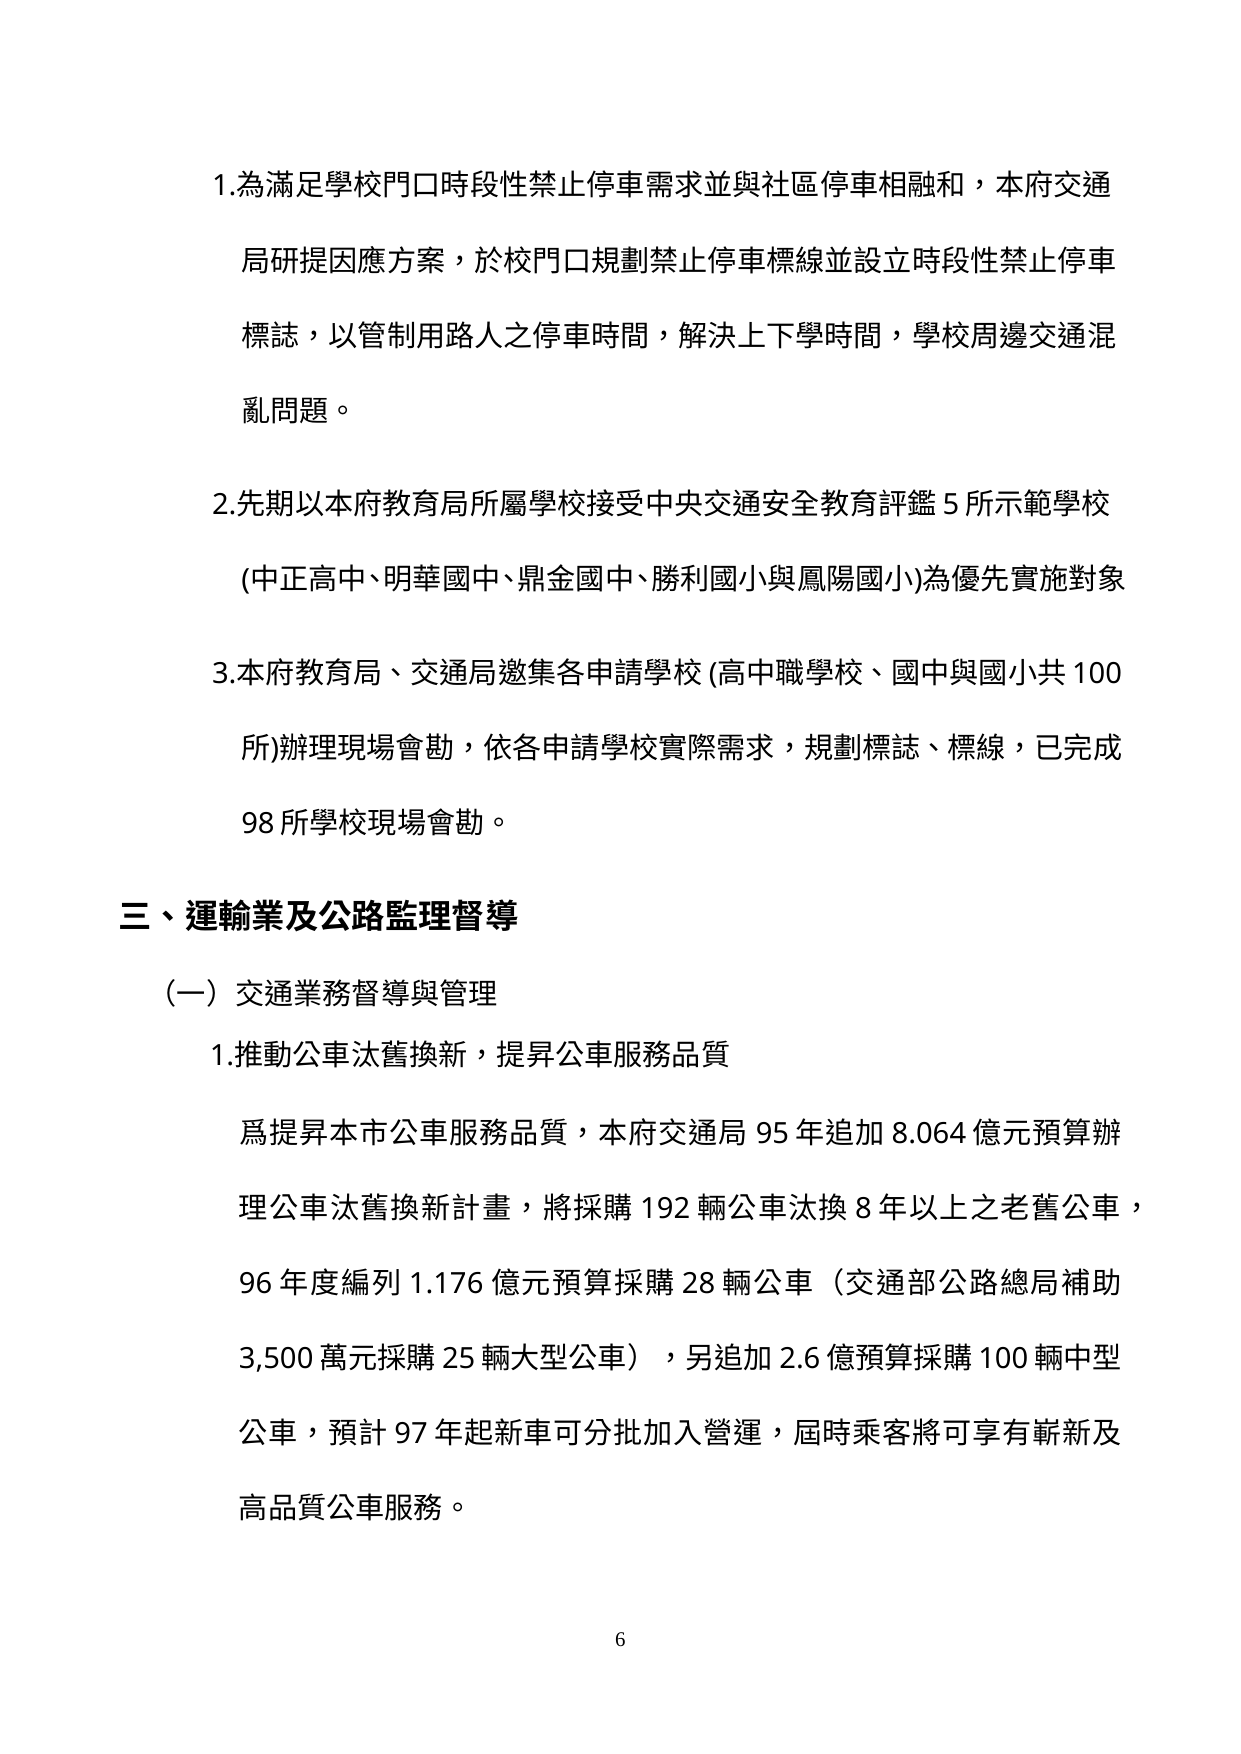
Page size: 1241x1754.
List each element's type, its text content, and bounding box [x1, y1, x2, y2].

text 爲提昇本市公車服務品質，本府交通局95年追加8.064億元預算辦理公車汰舊換新計畫，將採購192輛公車汰換8年以上之老舊公車，96年度編列1.176億元預算採購28輛公車（交通部公路總局補助3,500萬元採購25輛大型公車），另追加2.6億預算採購100輛中型公車，預計97年起新車可分批加入營運，屆時乘客將可享有嶄新及高品質公車服務。 [239, 1093, 1122, 1543]
text 2.先期以本府教育局所屬學校接受中央交通安全教育評鑑5所示範學校(中正高中、明華國中、鼎金國中、勝利國小與鳳陽國小)為優先實施對象。 [212, 464, 1122, 614]
text 1.推動公車汰舊換新，提昇公車服務品質 [209, 1032, 1122, 1074]
subtitle 三、運輸業及公路監理督導 [118, 877, 1122, 952]
text （一）交通業務督導與管理 [147, 971, 1122, 1013]
text 1.為滿足學校門口時段性禁止停車需求並與社區停車相融和，本府交通局研提因應方案，於校門口規劃禁止停車標線並設立時段性禁止停車標誌，以管制用路人之停車時間，解決上下學時間，學校周邊交通混亂問題。 [212, 146, 1122, 446]
text 3.本府教育局、交通局邀集各申請學校 (高中職學校、國中與國小共100所)辦理現場會勘，依各申請學校實際需求，規劃標誌、標線，已完成98所學校現場會勘。 [212, 633, 1122, 858]
